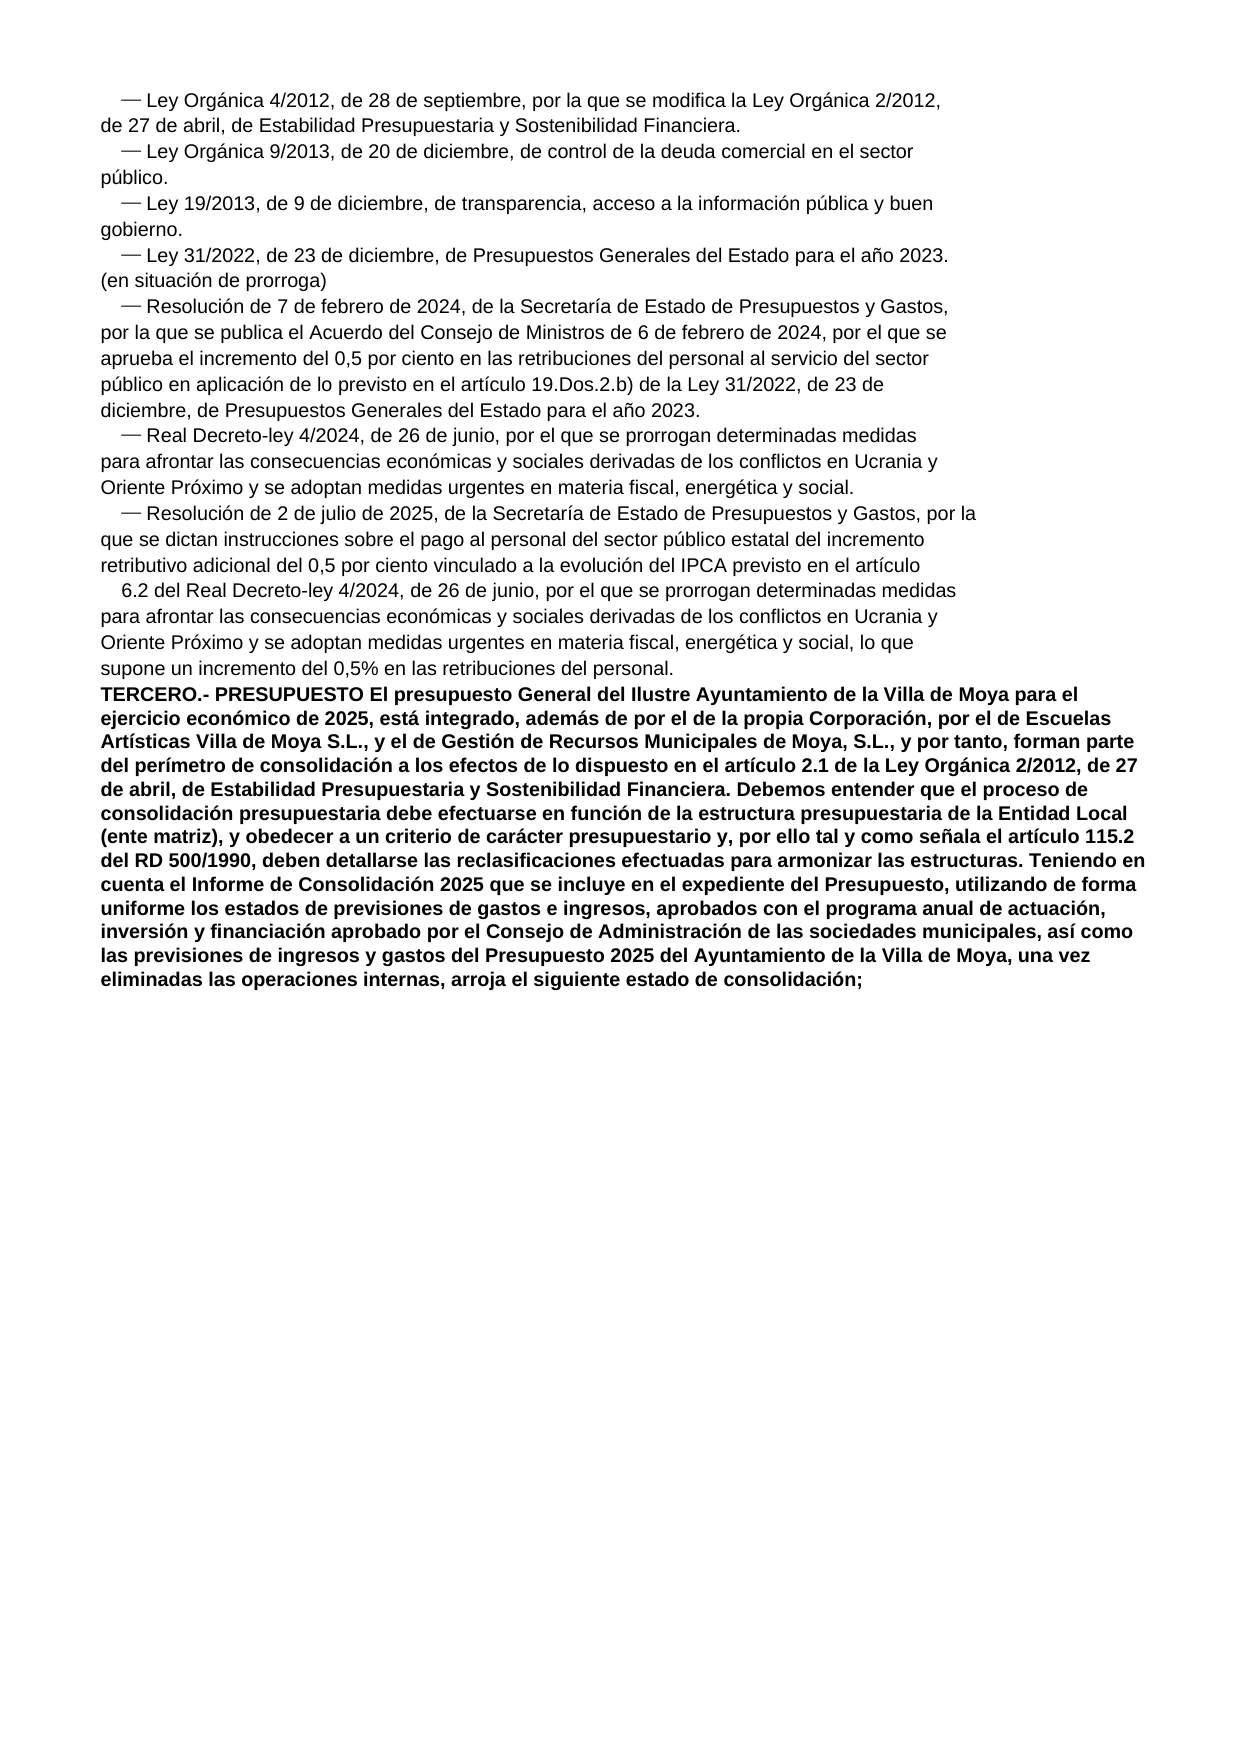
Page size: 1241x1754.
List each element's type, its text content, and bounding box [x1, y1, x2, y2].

text aprueba el incremento del 0,5 por ciento en las retribuciones del personal al servicio del sector [100, 347, 1157, 369]
text ⎯ Ley Orgánica 4/2012, de 28 de septiembre, por la que se modifica la Ley Orgánica 2/2012, [121, 88, 1157, 111]
text para afrontar las consecuencias económicas y sociales derivadas de los conflictos en Ucrania y [100, 605, 1157, 628]
text que se dictan instrucciones sobre el pago al personal del sector público estatal del incremento [100, 528, 1157, 550]
text TERCERO.- PRESUPUESTO El presupuesto General del Ilustre Ayuntamiento de la Villa de Moya para el ejercicio económico de 2025, está integrado, además de por el de la propia Corporación, por el de Escuelas Artísticas Villa de Moya S.L., y el de Gestión de Recursos Municipales de Moya, S.L., y por tanto, forman parte del perímetro de consolidación a los efectos de lo dispuesto en el artículo 2.1 de la Ley Orgánica 2/2012, de 27 de abril, de Estabilidad Presupuestaria y Sostenibilidad Financiera. Debemos entender que el proceso de consolidación presupuestaria debe efectuarse en función de la estructura presupuestaria de la Entidad Local (ente matriz), y obedecer a un criterio de carácter presupuestario y, por ello tal y como señala el artículo 115.2 del RD 500/1990, deben detallarse las reclasificaciones efectuadas para armonizar las estructuras. Teniendo en cuenta el Informe de Consolidación 2025 que se incluye en el expediente del Presupuesto, utilizando de forma uniforme los estados de previsiones de gastos e ingresos, aprobados con el programa anual de actuación, inversión y financiación aprobado por el Consejo de Administración de las sociedades municipales, así como las previsiones de ingresos y gastos del Presupuesto 2025 del Ayuntamiento de la Villa de Moya, una vez eliminadas las operaciones internas, arroja el siguiente estado de consolidación; [100, 683, 1157, 990]
text de 27 de abril, de Estabilidad Presupuestaria y Sostenibilidad Financiera. [100, 114, 1157, 137]
text (en situación de prorroga) [100, 269, 1157, 292]
text ⎯ Ley Orgánica 9/2013, de 20 de diciembre, de control de la deuda comercial en el sector [121, 140, 1157, 163]
text ⎯ Resolución de 7 de febrero de 2024, de la Secretaría de Estado de Presupuestos y Gastos, [121, 295, 1157, 318]
text Oriente Próximo y se adoptan medidas urgentes en materia fiscal, energética y social. [100, 476, 1157, 499]
text por la que se publica el Acuerdo del Consejo de Ministros de 6 de febrero de 2024, por el que se [100, 321, 1157, 344]
text público en aplicación de lo previsto en el artículo 19.Dos.2.b) de la Ley 31/2022, de 23 de [100, 373, 1157, 395]
text ⎯ Resolución de 2 de julio de 2025, de la Secretaría de Estado de Presupuestos y Gastos, por la [121, 502, 1157, 524]
text diciembre, de Presupuestos Generales del Estado para el año 2023. [100, 398, 1157, 421]
text retributivo adicional del 0,5 por ciento vinculado a la evolución del IPCA previsto en el artículo [100, 553, 1157, 576]
text Oriente Próximo y se adoptan medidas urgentes en materia fiscal, energética y social, lo que [100, 631, 1157, 654]
text ⎯ Real Decreto-ley 4/2024, de 26 de junio, por el que se prorrogan determinadas medidas [121, 424, 1157, 447]
text supone un incremento del 0,5% en las retribuciones del personal. [100, 657, 1157, 679]
text público. [100, 166, 1157, 189]
text para afrontar las consecuencias económicas y sociales derivadas de los conflictos en Ucrania y [100, 450, 1157, 473]
text ⎯ Ley 19/2013, de 9 de diciembre, de transparencia, acceso a la información pública y buen [121, 192, 1157, 214]
text gobierno. [100, 218, 1157, 240]
text 6.2 del Real Decreto-ley 4/2024, de 26 de junio, por el que se prorrogan determinadas medidas [121, 579, 1157, 602]
text ⎯ Ley 31/2022, de 23 de diciembre, de Presupuestos Generales del Estado para el año 2023. [121, 243, 1157, 266]
